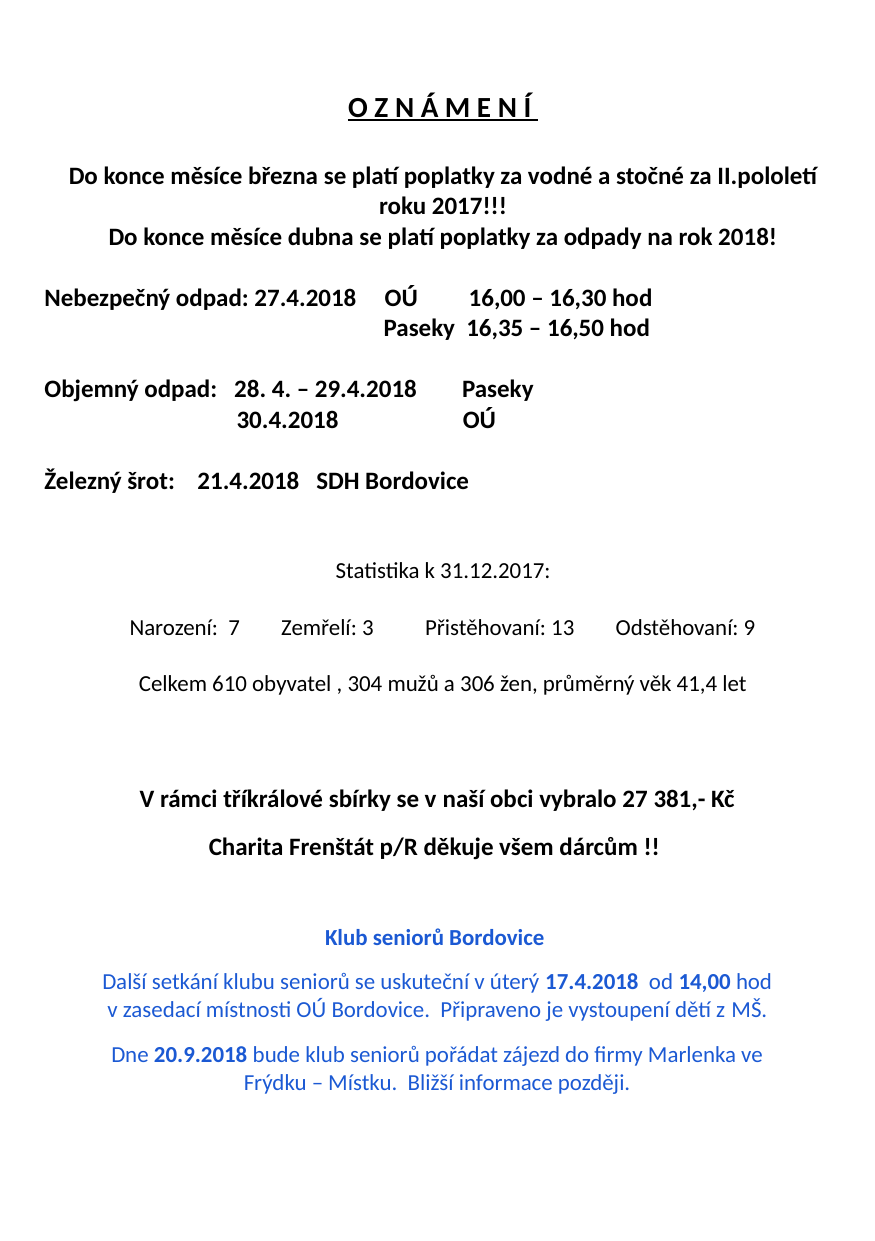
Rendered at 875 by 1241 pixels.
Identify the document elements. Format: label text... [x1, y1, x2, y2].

text Další setkání klubu seniorů se uskuteční v úterý 17.4.2018 od 14,00 hod v zasedací místnosti OÚ Bordovice. Připraveno je vystoupení dětí z MŠ. [88, 967, 786, 1023]
text Statistika k 31.12.2017: [44, 557, 842, 585]
text Dne 20.9.2018 bude klub seniorů pořádat zájezd do firmy Marlenka ve Frýdku – Místku. Bližší informace později. [88, 1040, 786, 1096]
text V rámci tříkrálové sbírky se v naší obci vybralo 27 381,- Kč [88, 783, 786, 814]
text O Z N Á M E N Í [44, 89, 842, 124]
text Paseky 16,35 – 16,50 hod [44, 312, 842, 343]
text 30.4.2018 OÚ [44, 404, 842, 434]
text Nebezpečný odpad: 27.4.2018 OÚ 16,00 – 16,30 hod [44, 282, 842, 312]
text Celkem 610 obyvatel , 304 mužů a 306 žen, průměrný věk 41,4 let [44, 669, 842, 697]
text Klub seniorů Bordovice [88, 923, 786, 951]
text Do konce měsíce dubna se platí poplatky za odpady na rok 2018! [44, 221, 842, 251]
text Objemný odpad: 28. 4. – 29.4.2018 Paseky [44, 373, 842, 404]
text Charita Frenštát p/R děkuje všem dárcům !! [88, 831, 786, 861]
text Železný šrot: 21.4.2018 SDH Bordovice [44, 465, 842, 496]
text Narození: 7 Zemřelí: 3 Přistěhovaní: 13 Odstěhovaní: 9 [44, 613, 842, 641]
text Do konce měsíce března se platí poplatky za vodné a stočné za II.pololetí roku 2017!!! [44, 160, 842, 221]
